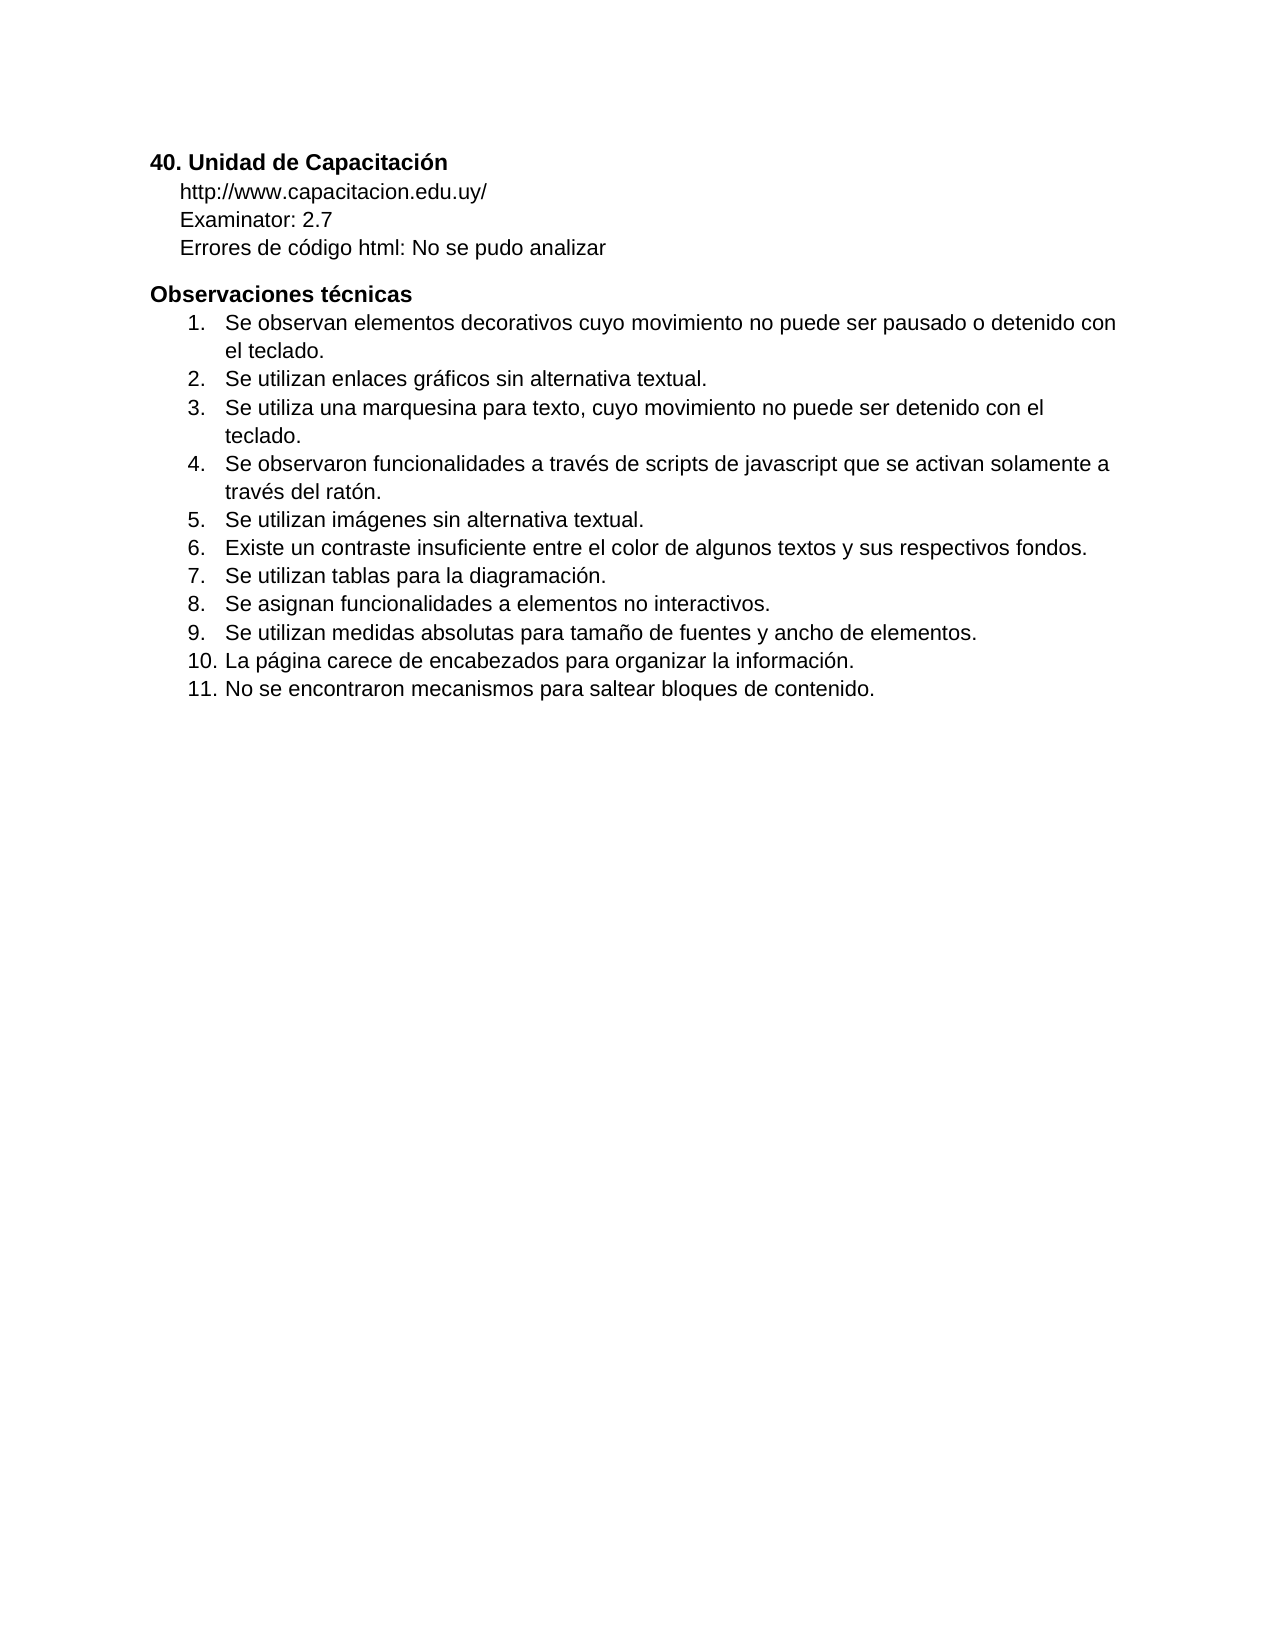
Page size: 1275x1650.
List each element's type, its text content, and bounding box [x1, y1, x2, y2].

list Se utilizan enlaces gráficos sin alternativa textual. [187, 367, 1125, 392]
list Existe un contraste insuficiente entre el color de algunos textos y sus respectivos fondos. [187, 536, 1125, 560]
list Se observan elementos decorativos cuyo movimiento no puede ser pausado o detenido con el teclado. [187, 311, 1125, 363]
list Se asignan funcionalidades a elementos no interactivos. [187, 592, 1125, 617]
text 40. Unidad de Capacitación [150, 150, 1125, 176]
list Se utilizan imágenes sin alternativa textual. [187, 508, 1125, 532]
list Se utilizan medidas absolutas para tamaño de fuentes y ancho de elementos. [187, 620, 1125, 645]
text Examinator: 2.7 [179, 207, 1125, 232]
text http://www.capacitacion.edu.uy/ [179, 179, 1125, 204]
text Errores de código html: No se pudo analizar [179, 236, 1125, 260]
list Se observaron funcionalidades a través de scripts de javascript que se activan solamente a través del ratón. [187, 451, 1125, 504]
text Observaciones técnicas [150, 281, 1125, 307]
list No se encontraron mecanismos para saltear bloques de contenido. [187, 676, 1125, 701]
list Se utiliza una marquesina para texto, cuyo movimiento no puede ser detenido con el teclado. [187, 395, 1125, 448]
list La página carece de encabezados para organizar la información. [187, 648, 1125, 673]
list Se utilizan tablas para la diagramación. [187, 564, 1125, 588]
